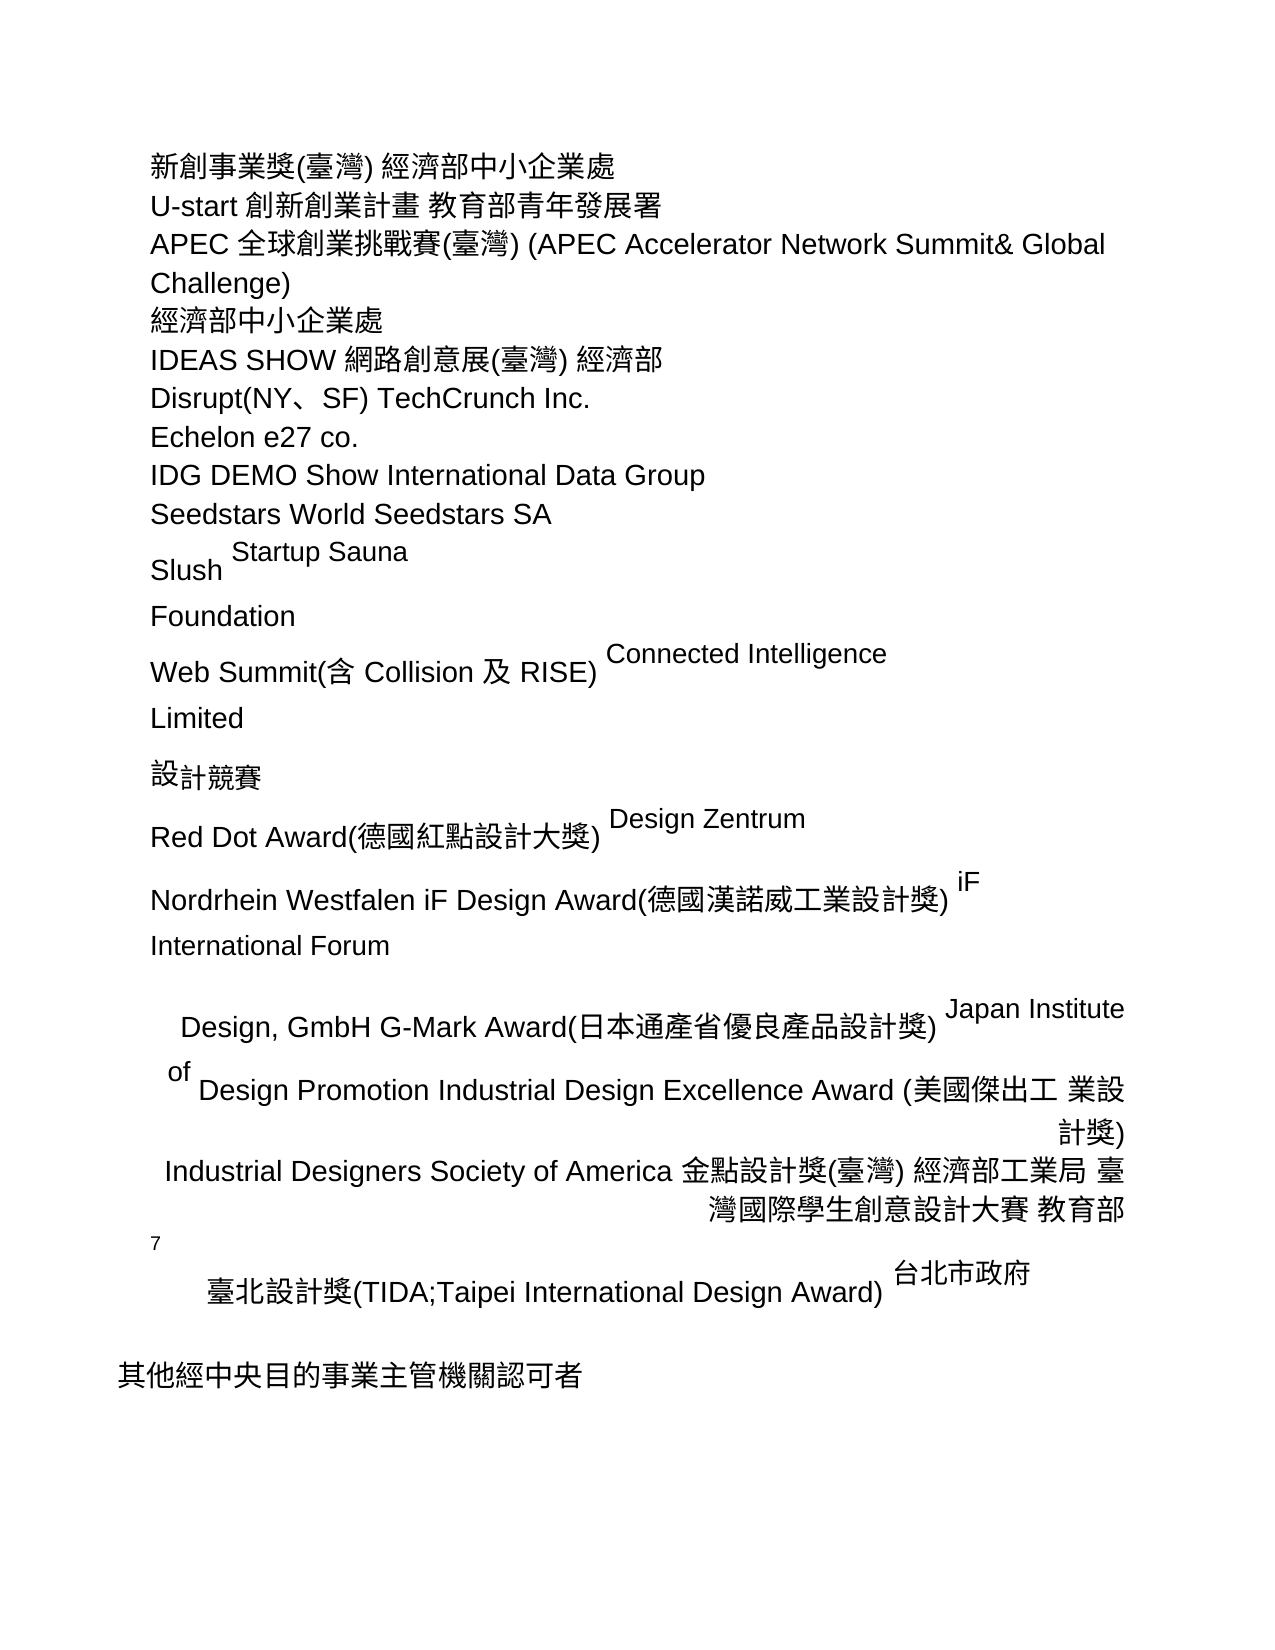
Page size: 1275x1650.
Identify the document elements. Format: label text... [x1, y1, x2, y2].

text 臺北設計獎(TIDA;Taipei International Design Award) 台北市政府 [206, 1258, 1069, 1313]
text 7 [150, 1232, 1125, 1254]
text Disrupt(NY、SF) TechCrunch Inc. [150, 381, 1125, 415]
text APEC 全球創業挑戰賽(臺灣) (APEC Accelerator Network Summit& Global Challenge) [150, 227, 1125, 299]
text 設計競賽 [150, 739, 1125, 794]
text Red Dot Award(德國紅點設計大獎) Design Zentrum [150, 802, 1125, 858]
text Foundation [150, 599, 1125, 632]
text Web Summit(含 Collision 及 RISE) Connected Intelligence [150, 637, 1125, 692]
text Industrial Designers Society of America 金點設計獎(臺灣) 經濟部工業局 臺灣國際學生創意設計大賽 教育部 [150, 1154, 1125, 1227]
text Slush Startup Sauna [150, 535, 1125, 591]
text 經濟部中小企業處 [150, 304, 1125, 338]
text Nordrhein Westfalen iF Design Award(德國漢諾威工業設計獎) iF International Forum [150, 866, 1125, 984]
text U-start 創新創業計畫 教育部青年發展署 [150, 188, 1125, 222]
text Design, GmbH G-Mark Award(日本通產省優良產品設計獎) Japan Institute of Design Promotion Industrial Design Excellence Award (美國傑出工 業設計獎) [150, 992, 1125, 1149]
text Limited [150, 701, 1125, 734]
text Echelon e27 co. [150, 420, 1125, 453]
text 新創事業獎(臺灣) 經濟部中小企業處 [150, 150, 1125, 183]
text IDG DEMO Show International Data Group [150, 458, 1125, 492]
text Seedstars World Seedstars SA [150, 497, 1125, 530]
text 其他經中央目的事業主管機關認可者 [117, 1359, 619, 1393]
text IDEAS SHOW 網路創意展(臺灣) 經濟部 [150, 343, 1125, 376]
